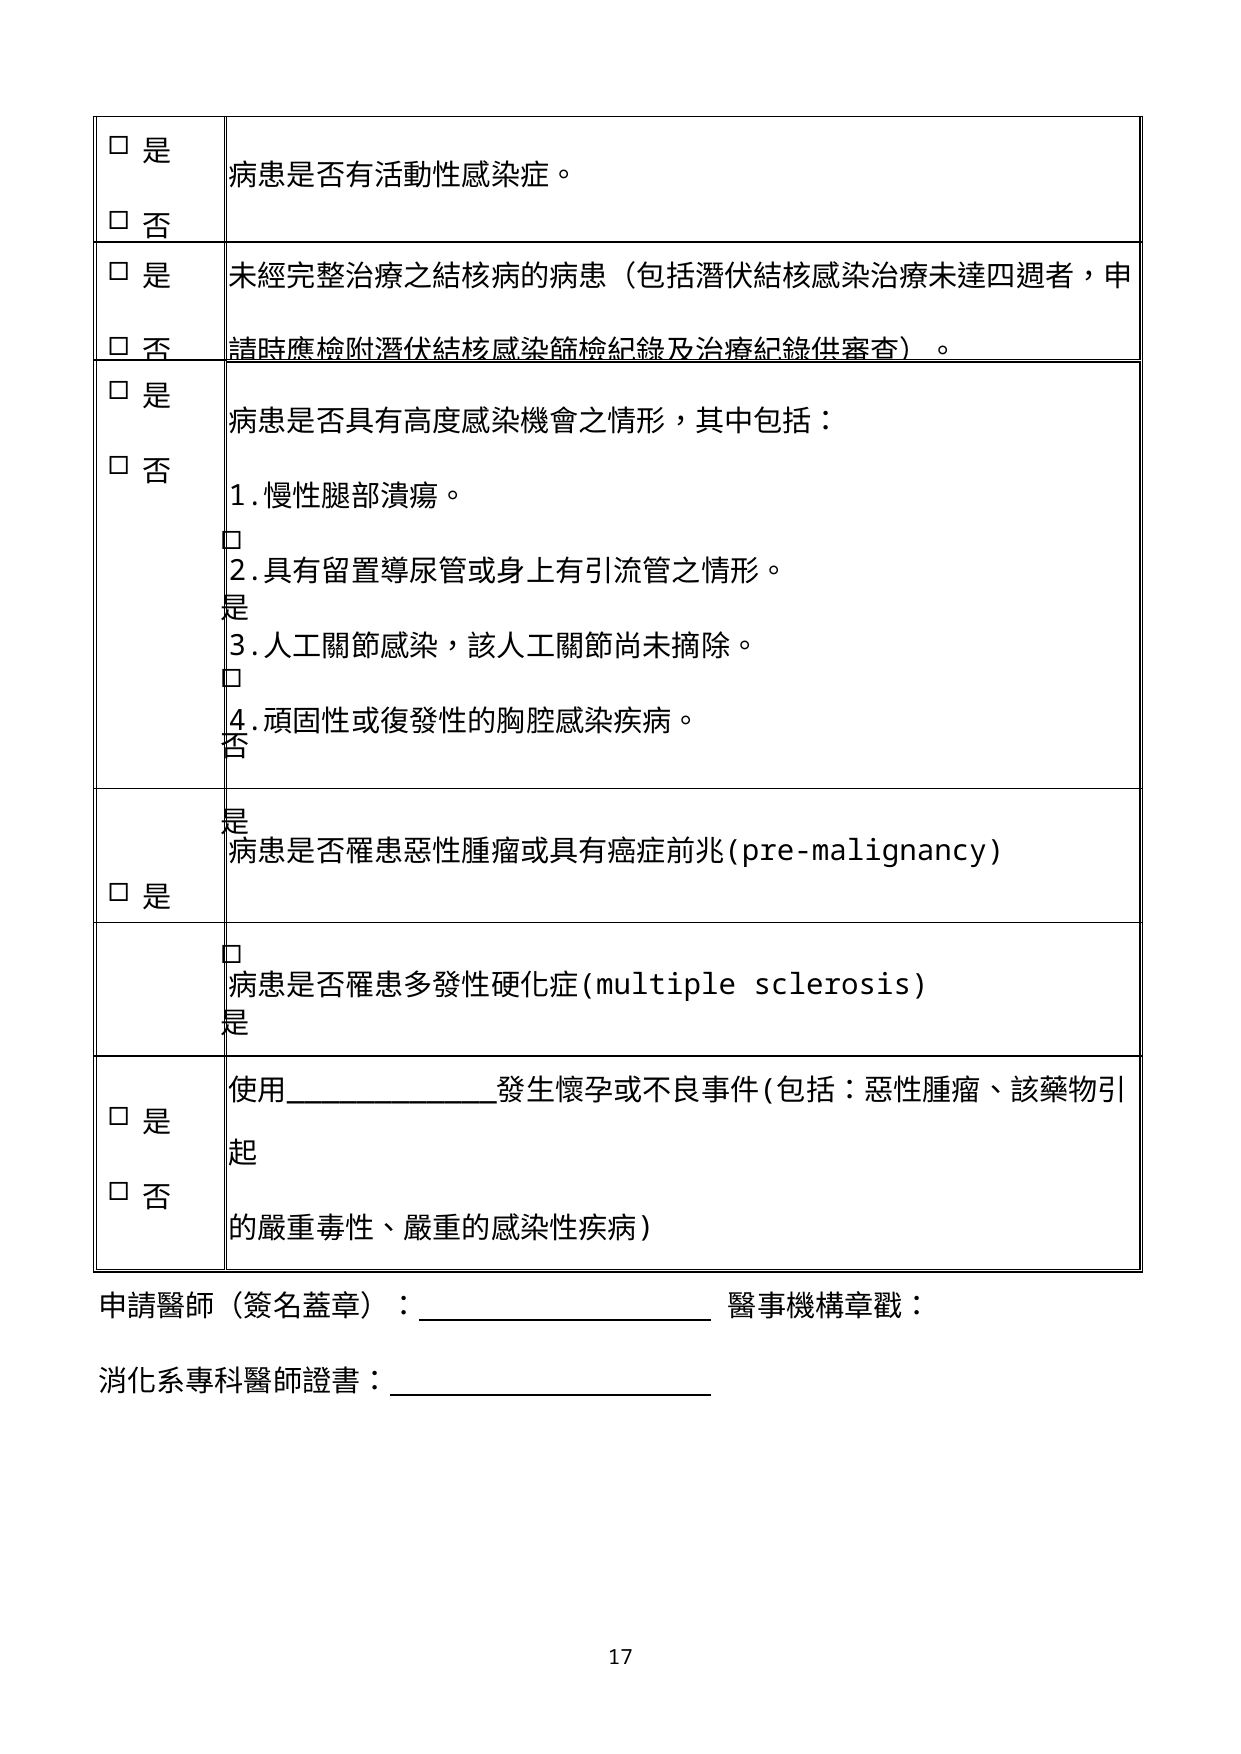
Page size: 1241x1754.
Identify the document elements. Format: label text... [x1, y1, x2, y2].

table_cell 使用____________發生懷孕或不良事件(包括：惡性腫瘤、該藥物引起 的嚴重毒性、嚴重的感染性疾病) [227, 1057, 1139, 1269]
table_cell 病患是否罹患多發性硬化症(multiple sclerosis) [227, 923, 1139, 1055]
table_cell 申請醫師（簽名蓋章）： 消化系專科醫師證書： [95, 1273, 725, 1453]
table_cell 病患是否有活動性感染症。 [227, 117, 1139, 241]
table_cell 是 否 是 否 [97, 243, 224, 359]
table_cell 是 否 [97, 1057, 224, 1269]
table_cell 是 否 是 否 [97, 361, 224, 787]
table_cell [1141, 1269, 1145, 1453]
table_cell 醫事機構章戳： [725, 1273, 1141, 1453]
table_cell 是 是 否 否 [97, 789, 224, 922]
table_cell 是 否 否 [97, 117, 224, 241]
table_cell 是 是 否 否 [97, 923, 224, 1055]
table_cell 未經完整治療之結核病的病患（包括潛伏結核感染治療未達四週者，申 請時應檢附潛伏結核感染篩檢紀錄及治療紀錄供審查）。 [227, 243, 1139, 359]
table_cell 病患是否具有高度感染機會之情形，其中包括： 1.慢性腿部潰瘍。 2.具有留置導尿管或身上有引流管之情形。 3.人工關節感染，該人工關節尚未摘除。 4.頑固性或復發性的胸腔感染疾病。 [227, 363, 1139, 787]
table_cell 病患是否罹患惡性腫瘤或具有癌症前兆(pre-malignancy) [227, 789, 1139, 922]
